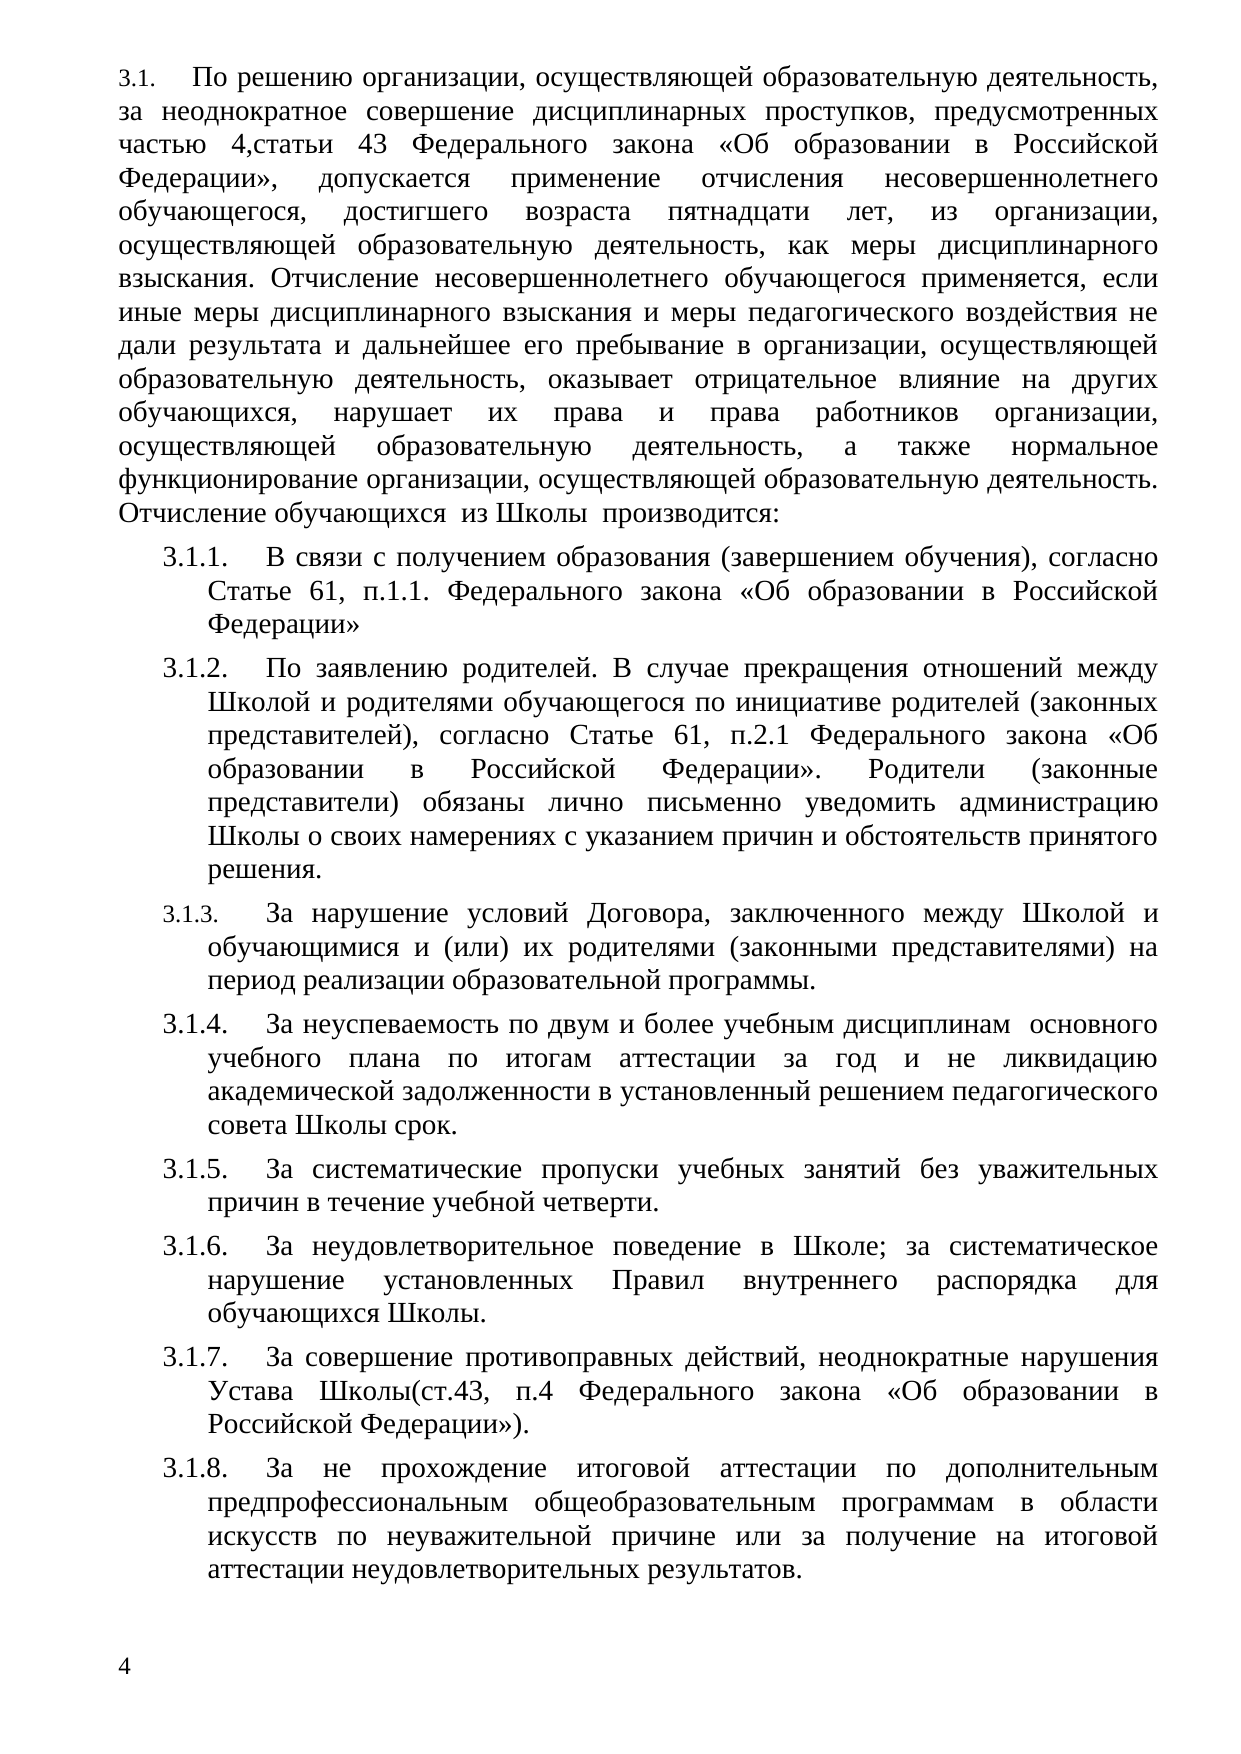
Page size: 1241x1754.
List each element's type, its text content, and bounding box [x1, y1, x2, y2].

list По заявлению родителей. В случае прекращения отношений между Школой и родителями обучающегося по инициативе родителей (законных представителей), согласно Статье 61, п.2.1 Федерального закона «Об образовании в Российской Федерации». Родители (законные представители) обязаны лично письменно уведомить администрацию Школы о своих намерениях с указанием причин и обстоятельств принятого решения. [162, 650, 1159, 885]
list За совершение противоправных действий, неоднократные нарушения Устава Школы(ст.43, п.4 Федерального закона «Об образовании в Российской Федерации»). [162, 1339, 1159, 1440]
list За нарушение условий Договора, заключенного между Школой и обучающимися и (или) их родителями (законными представителями) на период реализации образовательной программы. [162, 895, 1159, 996]
list За систематические пропуски учебных занятий без уважительных причин в течение учебной четверти. [162, 1151, 1159, 1218]
list За не прохождение итоговой аттестации по дополнительным предпрофессиональным общеобразовательным программам в области искусств по неуважительной причине или за получение на итоговой аттестации неудовлетворительных результатов. [162, 1451, 1159, 1585]
list По решению организации, осуществляющей образовательную деятельность, за неоднократное совершение дисциплинарных проступков, предусмотренных частью 4,статьи 43 Федерального закона «Об образовании в Российской Федерации», допускается применение отчисления несовершеннолетнего обучающегося, достигшего возраста пятнадцати лет, из организации, осуществляющей образовательную деятельность, как меры дисциплинарного взыскания. Отчисление несовершеннолетнего обучающегося применяется, если иные меры дисциплинарного взыскания и меры педагогического воздействия не дали результата и дальнейшее его пребывание в организации, осуществляющей образовательную деятельность, оказывает отрицательное влияние на других обучающихся, нарушает их права и права работников организации, осуществляющей образовательную деятельность, а также нормальное функционирование организации, осуществляющей образовательную деятельность. Отчисление обучающихся из Школы производится: [118, 59, 1159, 529]
list За неуспеваемость по двум и более учебным дисциплинам основного учебного плана по итогам аттестации за год и не ликвидацию академической задолженности в установленный решением педагогического совета Школы срок. [162, 1006, 1159, 1141]
list В связи с получением образования (завершением обучения), согласно Статье 61, п.1.1. Федерального закона «Об образовании в Российской Федерации» [162, 539, 1159, 640]
list За неудовлетворительное поведение в Школе; за систематическое нарушение установленных Правил внутреннего распорядка для обучающихся Школы. [162, 1228, 1159, 1329]
